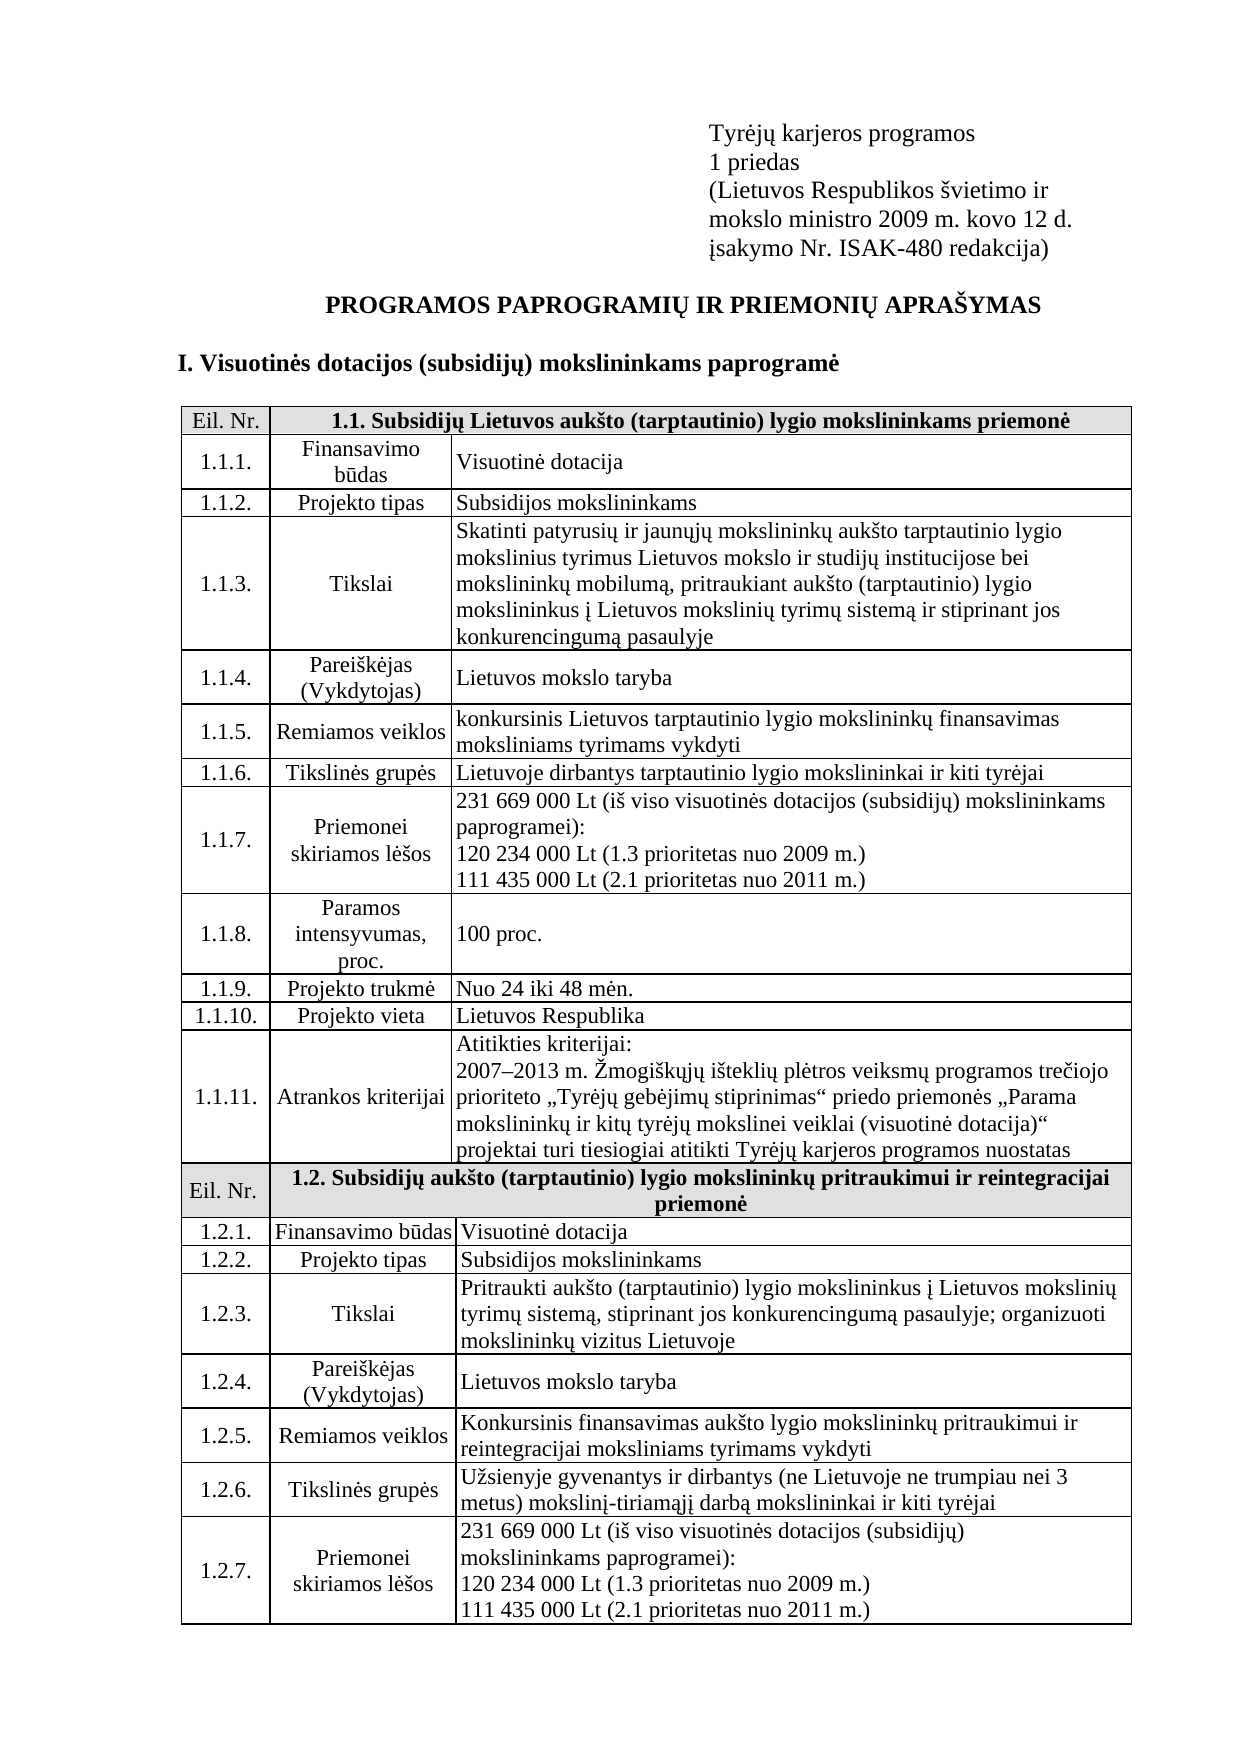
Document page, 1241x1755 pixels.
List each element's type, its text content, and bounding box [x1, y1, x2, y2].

table_cell Pareiškėjas (Vykdytojas) [271, 651, 451, 703]
table_cell Tikslinės grupės [271, 1463, 455, 1516]
table_cell Projekto tipas [271, 490, 451, 516]
table_cell Tikslinės grupės [271, 759, 451, 786]
table_cell Nuo 24 iki 48 mėn. [452, 975, 1131, 1001]
table_cell Konkursinis finansavimas aukšto lygio mokslininkų pritraukimui ir reintegracijai moksliniams tyrimams vykdyti [457, 1409, 1131, 1462]
table_header Eil. Nr. [182, 407, 269, 433]
table_cell Subsidijos mokslininkams [452, 490, 1131, 516]
table_cell Atitikties kriterijai: 2007–2013 m. Žmogiškųjų išteklių plėtros veiksmų programos trečiojo prioriteto „Tyrėjų gebėjimų stiprinimas“ priedo priemonės „Parama mokslininkų ir kitų tyrėjų mokslinei veiklai (visuotinė dotacija)“ projektai turi tiesiogiai atitikti Tyrėjų karjeros programos nuostatas [452, 1031, 1131, 1162]
table_cell 1.2. Subsidijų aukšto (tarptautinio) lygio mokslininkų pritraukimui ir reintegracijai priemonė [271, 1164, 1131, 1217]
table_cell Lietuvos Respublika [452, 1003, 1131, 1029]
table_cell 231 669 000 Lt (iš viso visuotinės dotacijos (subsidijų) mokslininkams paprogramei): 120 234 000 Lt (1.3 prioritetas nuo 2009 m.) 111 435 000 Lt (2.1 prioritetas nuo 2011 m.) [452, 787, 1131, 892]
table_cell 1.1.9. [182, 975, 269, 1001]
table_cell Projekto vieta [271, 1003, 451, 1029]
table_cell 1.2.4. [182, 1355, 269, 1407]
text (Lietuvos Respublikos švietimo ir [177, 176, 1196, 204]
table_cell 1.2.7. [182, 1517, 269, 1623]
table_cell 1.2.5. [182, 1409, 269, 1462]
table_cell 1.1.11. [182, 1031, 269, 1162]
table_cell 1.1.1. [182, 435, 269, 488]
table_cell Priemonei skiriamos lėšos [271, 1517, 455, 1623]
table_cell Finansavimo būdas [271, 435, 451, 488]
text 1 priedas [177, 147, 1196, 176]
table_cell 1.1.5. [182, 705, 269, 758]
table_cell Subsidijos mokslininkams [457, 1246, 1131, 1272]
table_cell 1.1.8. [182, 894, 269, 973]
table_cell Lietuvos mokslo taryba [452, 651, 1131, 703]
table_cell Atrankos kriterijai [271, 1031, 451, 1162]
table_cell Lietuvoje dirbantys tarptautinio lygio mokslininkai ir kiti tyrėjai [452, 759, 1131, 786]
table_cell Remiamos veiklos [271, 1409, 455, 1462]
table_cell 1.1.7. [182, 787, 269, 892]
table_cell Tikslai [271, 1274, 455, 1353]
table_cell 1.1.4. [182, 651, 269, 703]
text PROGRAMOS PAPROGRAMIŲ IR PRIEMONIŲ APRAŠYMAS [177, 291, 1196, 319]
table_cell Pritraukti aukšto (tarptautinio) lygio mokslininkus į Lietuvos mokslinių tyrimų sistemą, stiprinant jos konkurencingumą pasaulyje; organizuoti mokslininkų vizitus Lietuvoje [457, 1274, 1131, 1353]
table_cell Projekto tipas [271, 1246, 455, 1272]
table_cell Pareiškėjas (Vykdytojas) [271, 1355, 455, 1407]
table_cell 1.2.2. [182, 1246, 269, 1272]
table_cell Remiamos veiklos [271, 705, 451, 758]
table_cell konkursinis Lietuvos tarptautinio lygio mokslininkų finansavimas moksliniams tyrimams vykdyti [452, 705, 1131, 758]
table_cell Finansavimo būdas [271, 1218, 455, 1244]
table_cell 1.2.3. [182, 1274, 269, 1353]
text Tyrėjų karjeros programos [702, 118, 1196, 147]
text mokslo ministro 2009 m. kovo 12 d. [177, 204, 1196, 233]
table_cell 1.1.2. [182, 490, 269, 516]
table_cell 100 proc. [452, 894, 1131, 973]
table_cell 1.2.6. [182, 1463, 269, 1516]
table_cell Paramos intensyvumas, proc. [271, 894, 451, 973]
table_cell Užsienyje gyvenantys ir dirbantys (ne Lietuvoje ne trumpiau nei 3 metus) mokslinį-tiriamąjį darbą mokslininkai ir kiti tyrėjai [457, 1463, 1131, 1516]
table_cell Tikslai [271, 517, 451, 649]
table_cell 1.2.1. [182, 1218, 269, 1244]
text įsakymo Nr. ISAK-480 redakcija) [177, 233, 1196, 262]
table_cell 1.1.3. [182, 517, 269, 649]
table_cell Lietuvos mokslo taryba [457, 1355, 1131, 1407]
table_cell Visuotinė dotacija [452, 435, 1131, 488]
table_cell Priemonei skiriamos lėšos [271, 787, 451, 892]
table_cell Eil. Nr. [182, 1164, 269, 1217]
text I. Visuotinės dotacijos (subsidijų) mokslininkams paprogramė [177, 348, 1196, 377]
table_cell 231 669 000 Lt (iš viso visuotinės dotacijos (subsidijų) mokslininkams paprogramei): 120 234 000 Lt (1.3 prioritetas nuo 2009 m.) 111 435 000 Lt (2.1 prioritetas nuo 2011 m.) [457, 1517, 1131, 1623]
table_cell Projekto trukmė [271, 975, 451, 1001]
table_cell 1.1.10. [182, 1003, 269, 1029]
table_cell Skatinti patyrusių ir jaunųjų mokslininkų aukšto tarptautinio lygio mokslinius tyrimus Lietuvos mokslo ir studijų institucijose bei mokslininkų mobilumą, pritraukiant aukšto (tarptautinio) lygio mokslininkus į Lietuvos mokslinių tyrimų sistemą ir stiprinant jos konkurencingumą pasaulyje [452, 517, 1131, 649]
table_header 1.1. Subsidijų Lietuvos aukšto (tarptautinio) lygio mokslininkams priemonė [271, 407, 1131, 433]
table_cell 1.1.6. [182, 759, 269, 786]
table_cell Visuotinė dotacija [457, 1218, 1131, 1244]
